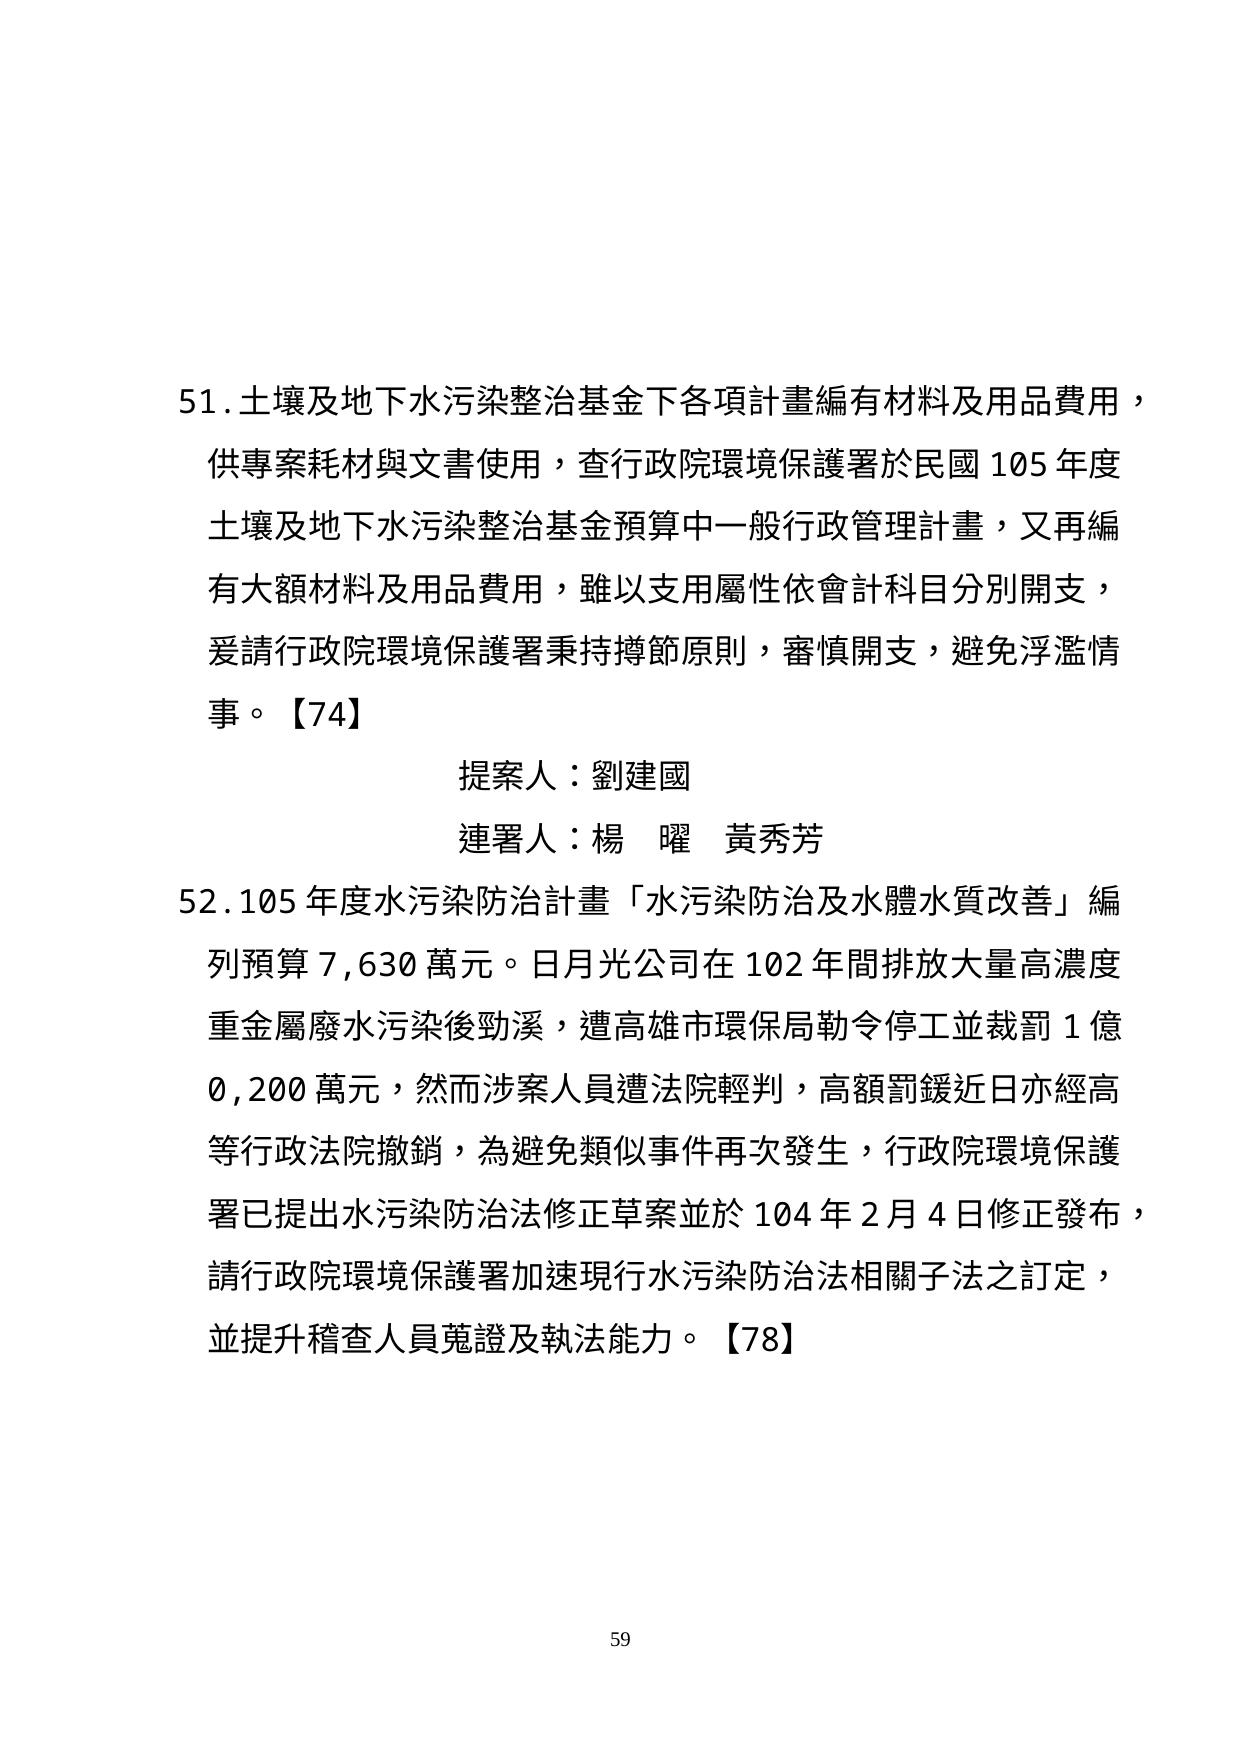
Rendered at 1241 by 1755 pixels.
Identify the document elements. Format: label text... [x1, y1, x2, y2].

text 51.土壤及地下水污染整治基金下各項計畫編有材料及用品費用，供專案耗材與文書使用，查行政院環境保護署於民國105年度土壤及地下水污染整治基金預算中一般行政管理計畫，又再編有大額材料及用品費用，雖以支用屬性依會計科目分別開支，爰請行政院環境保護署秉持撙節原則，審慎開支，避免浮濫情事。【74】 [177, 358, 1122, 733]
text 52.105年度水污染防治計畫「水污染防治及水體水質改善」編列預算7,630萬元。日月光公司在102年間排放大量高濃度重金屬廢水污染後勁溪，遭高雄市環保局勒令停工並裁罰1億0,200萬元，然而涉案人員遭法院輕判，高額罰鍰近日亦經高等行政法院撤銷，為避免類似事件再次發生，行政院環境保護署已提出水污染防治法修正草案並於104年2月4日修正發布，請行政院環境保護署加速現行水污染防治法相關子法之訂定，並提升稽查人員蒐證及執法能力。【78】 [177, 858, 1122, 1358]
text 連署人：楊 曜 黃秀芳 [118, 795, 1122, 858]
text 提案人：劉建國 [118, 733, 1122, 795]
